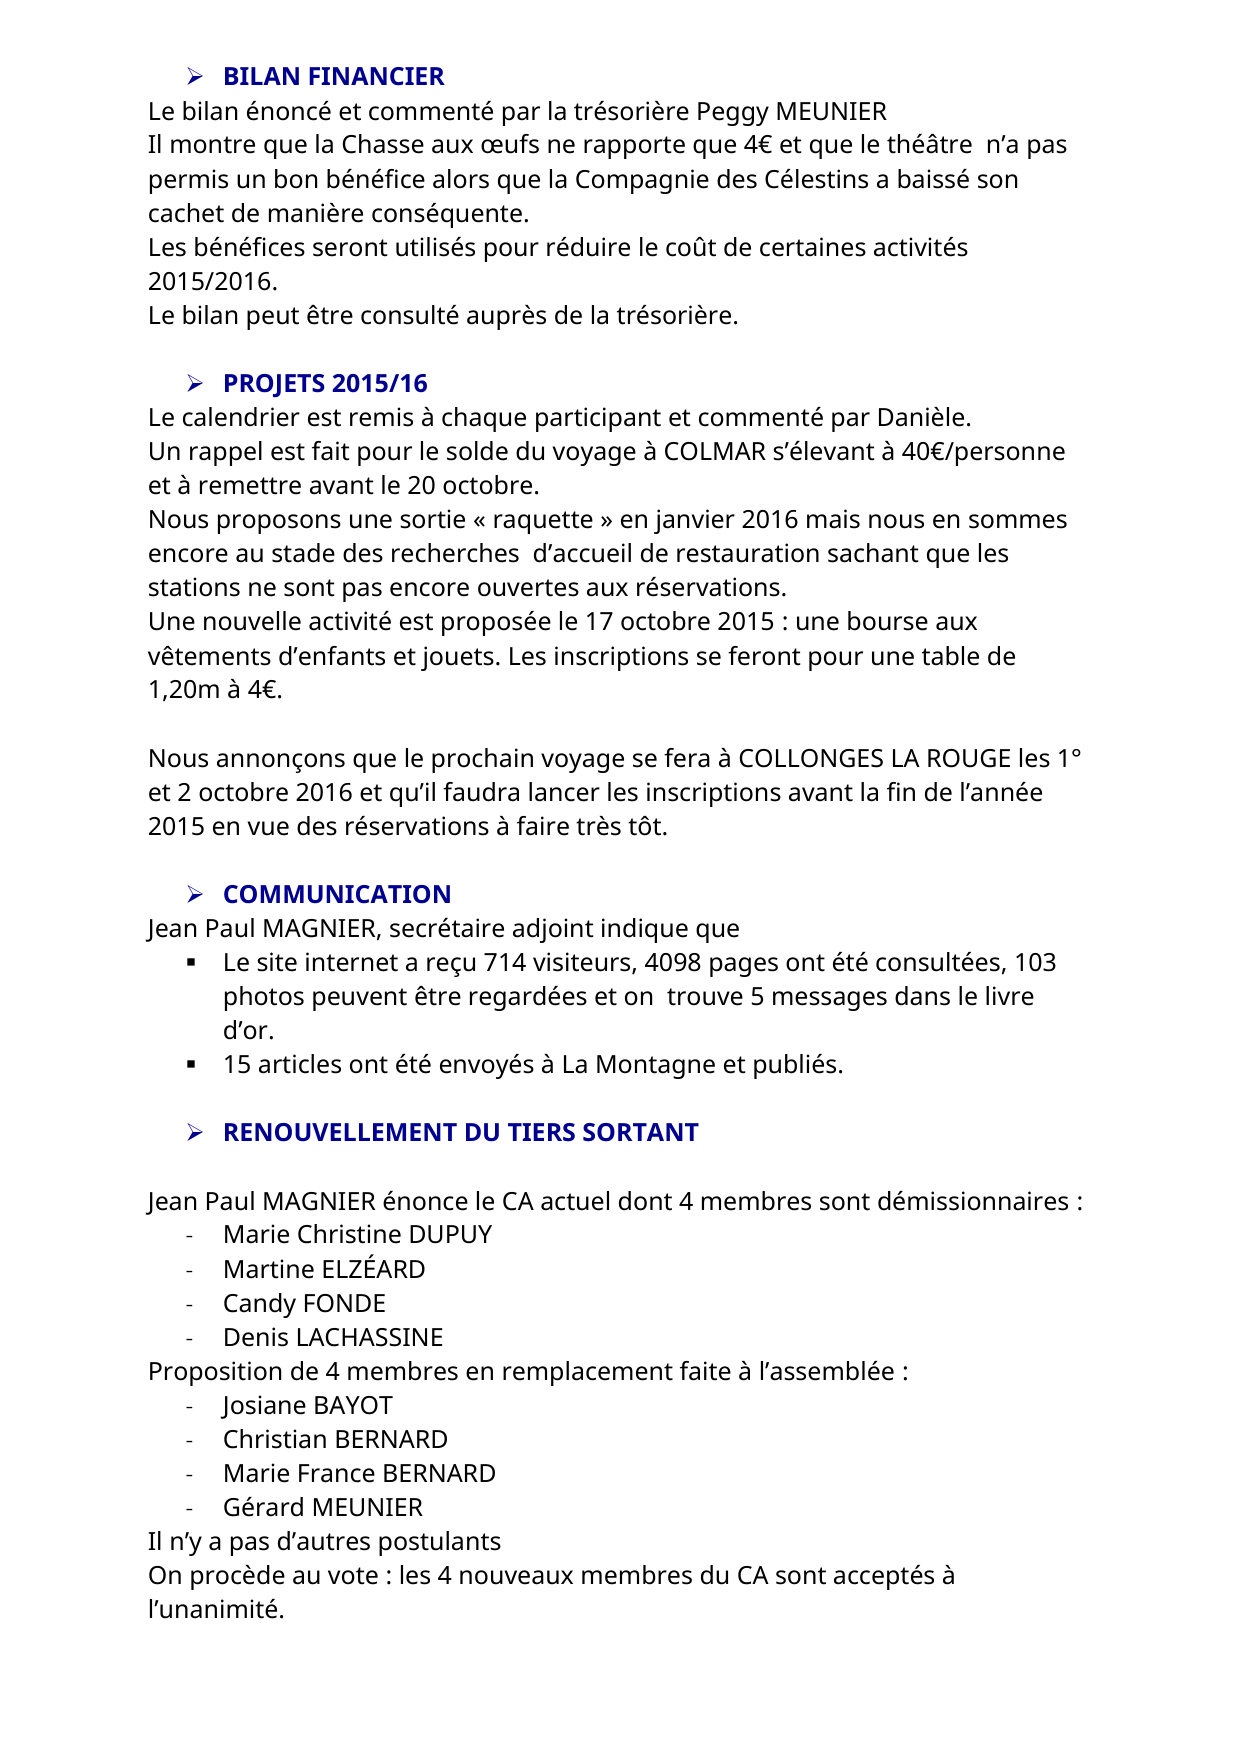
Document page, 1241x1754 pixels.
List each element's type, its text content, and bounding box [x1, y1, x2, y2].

text Jean Paul MAGNIER, secrétaire adjoint indique que [148, 911, 1093, 945]
text Proposition de 4 membres en remplacement faite à l’assemblée : [148, 1353, 1093, 1387]
list Le site internet a reçu 714 visiteurs, 4098 pages ont été consultées, 103 photos peuvent être regardées et on trouve 5 messages dans le livre d’or. [185, 945, 1093, 1047]
text Le bilan peut être consulté auprès de la trésorière. [148, 297, 1093, 332]
text Il n’y a pas d’autres postulants [148, 1524, 1093, 1558]
text Une nouvelle activité est proposée le 17 octobre 2015 : une bourse aux vêtements d’enfants et jouets. Les inscriptions se feront pour une table de 1,20m à 4€. [148, 604, 1093, 706]
text Nous annonçons que le prochain voyage se fera à COLLONGES LA ROUGE les 1° et 2 octobre 2016 et qu’il faudra lancer les inscriptions avant la fin de l’année 2015 en vue des réservations à faire très tôt. [148, 740, 1093, 842]
list Candy FONDE [185, 1285, 1093, 1319]
list BILAN FINANCIER [185, 59, 1093, 93]
list Marie Christine DUPUY [185, 1217, 1093, 1251]
text Jean Paul MAGNIER énonce le CA actuel dont 4 membres sont démissionnaires : [148, 1183, 1093, 1217]
text On procède au vote : les 4 nouveaux membres du CA sont acceptés à l’unanimité. [148, 1558, 1093, 1626]
list Martine ELZÉARD [185, 1251, 1093, 1285]
list COMMUNICATION [185, 877, 1093, 911]
list Josiane BAYOT [185, 1387, 1093, 1422]
text Le calendrier est remis à chaque participant et commenté par Danièle. [148, 400, 1093, 434]
list PROJETS 2015/16 [185, 366, 1093, 400]
text Il montre que la Chasse aux œufs ne rapporte que 4€ et que le théâtre n’a pas permis un bon bénéfice alors que la Compagnie des Célestins a baissé son cachet de manière conséquente. [148, 127, 1093, 229]
list RENOUVELLEMENT DU TIERS SORTANT [185, 1115, 1093, 1149]
text Le bilan énoncé et commenté par la trésorière Peggy MEUNIER [148, 93, 1093, 127]
list Marie France BERNARD [185, 1456, 1093, 1490]
text Les bénéfices seront utilisés pour réduire le coût de certaines activités 2015/2016. [148, 229, 1093, 297]
list 15 articles ont été envoyés à La Montagne et publiés. [185, 1047, 1093, 1081]
text Un rappel est fait pour le solde du voyage à COLMAR s’élevant à 40€/personne et à remettre avant le 20 octobre. [148, 434, 1093, 502]
list Christian BERNARD [185, 1422, 1093, 1456]
text Nous proposons une sortie « raquette » en janvier 2016 mais nous en sommes encore au stade des recherches d’accueil de restauration sachant que les stations ne sont pas encore ouvertes aux réservations. [148, 502, 1093, 604]
list Denis LACHASSINE [185, 1319, 1093, 1353]
list Gérard MEUNIER [185, 1490, 1093, 1524]
